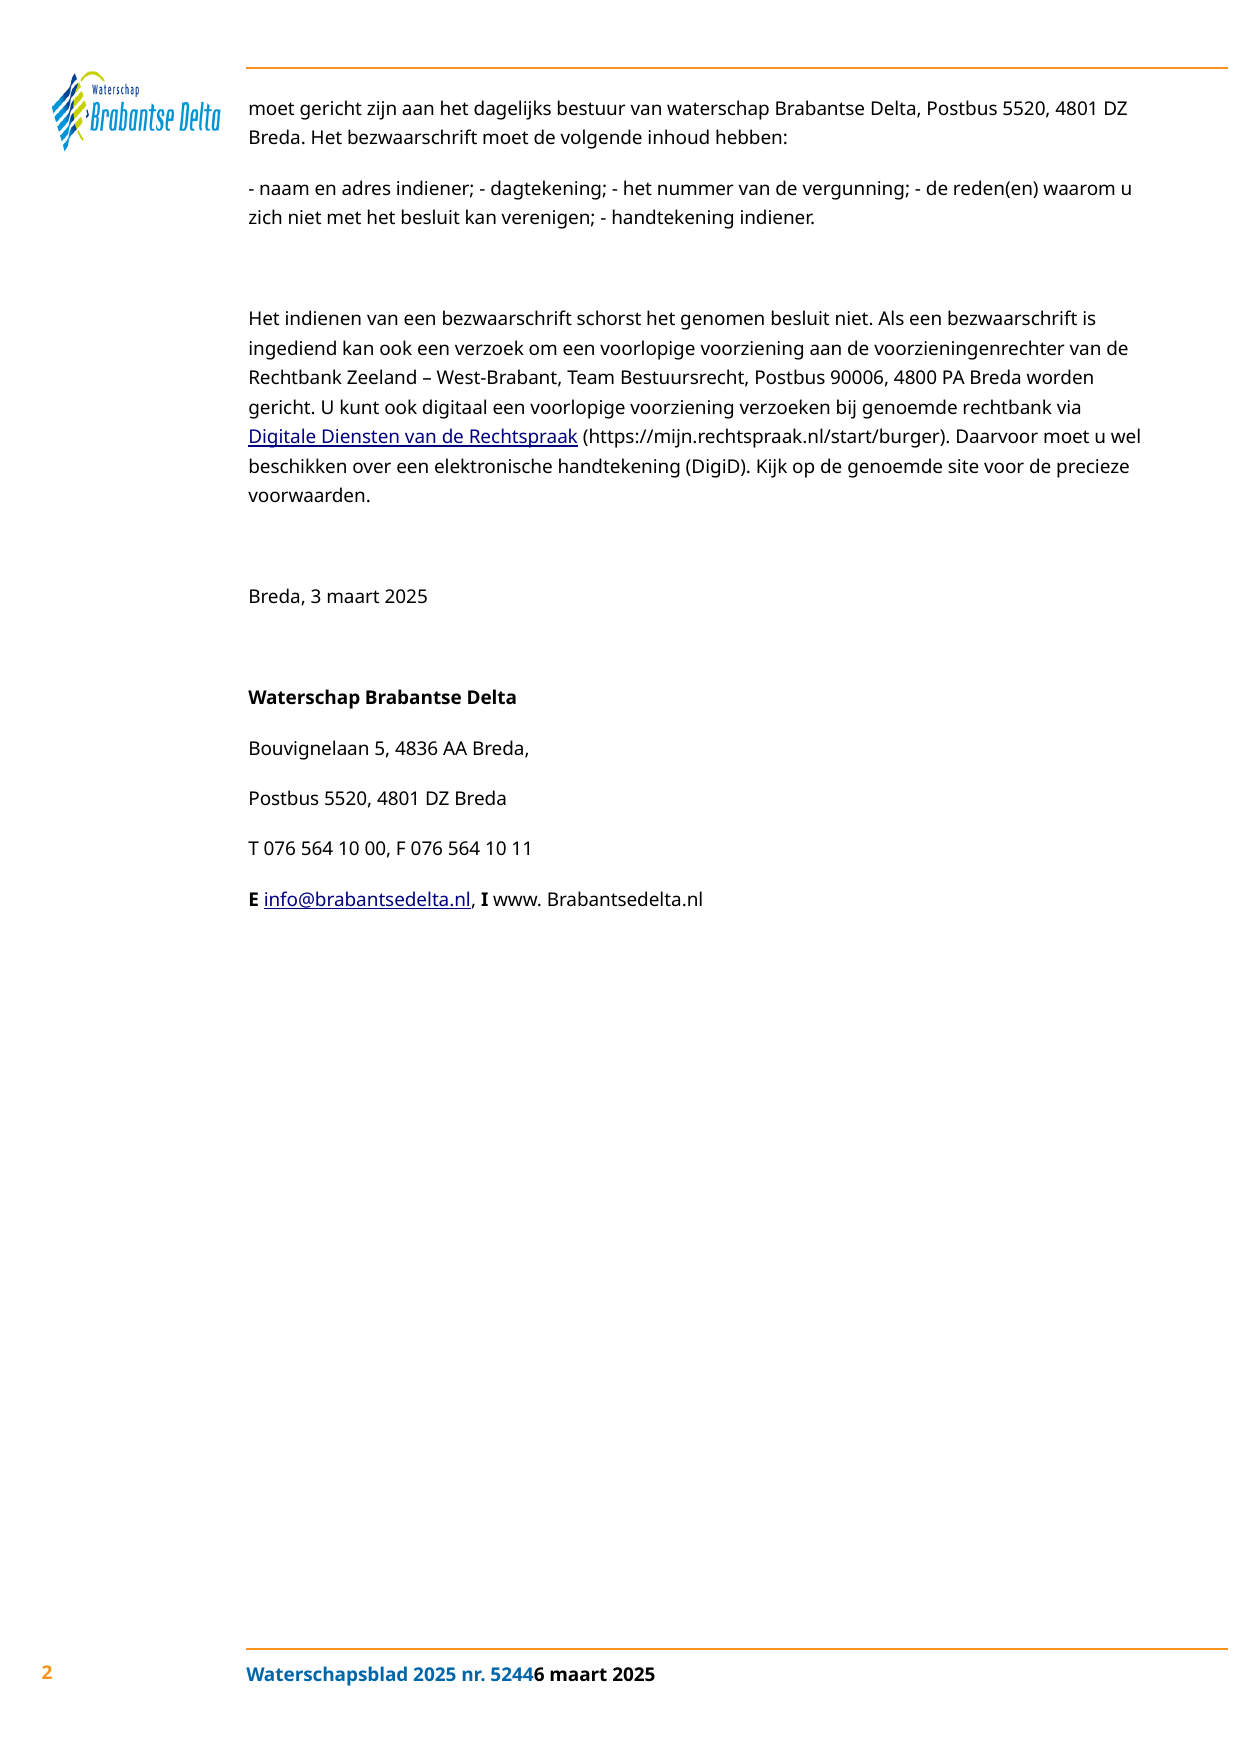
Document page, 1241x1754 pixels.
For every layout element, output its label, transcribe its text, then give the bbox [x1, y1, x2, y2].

text Het indienen van een bezwaarschrift schorst het genomen besluit niet. Als een bezwaarschrift is ingediend kan ook een verzoek om een voorlopige voorziening aan de voorzieningenrechter van de Rechtbank Zeeland – West-Brabant, Team Bestuursrecht, Postbus 90006, 4800 PA Breda worden gericht. U kunt ook digitaal een voorlopige voorziening verzoeken bij genoemde rechtbank via Digitale Diensten van de Rechtspraak (https://mijn.rechtspraak.nl/start/burger). Daarvoor moet u wel beschikken over een elektronische handtekening (DigiD). Kijk op de genoemde site voor de precieze voorwaarden. [248, 305, 1152, 508]
text Postbus 5520, 4801 DZ Breda [248, 785, 1152, 811]
text Bouvignelaan 5, 4836 AA Breda, [248, 735, 1152, 761]
text Waterschap Brabantse Delta [248, 684, 1152, 710]
text - naam en adres indiener; - dagtekening; - het nummer van de vergunning; - de reden(en) waarom u zich niet met het besluit kan verenigen; - handtekening indiener. [248, 175, 1152, 230]
picture [41, 47, 231, 172]
text moet gericht zijn aan het dagelijks bestuur van waterschap Brabantse Delta, Postbus 5520, 4801 DZ Breda. Het bezwaarschrift moet de volgende inhoud hebben: [248, 95, 1152, 150]
text E info@brabantsedelta.nl, I www. Brabantsedelta.nl [248, 886, 1152, 912]
text T 076 564 10 00, F 076 564 10 11 [248, 836, 1152, 861]
text Breda, 3 maart 2025 [248, 583, 1152, 609]
